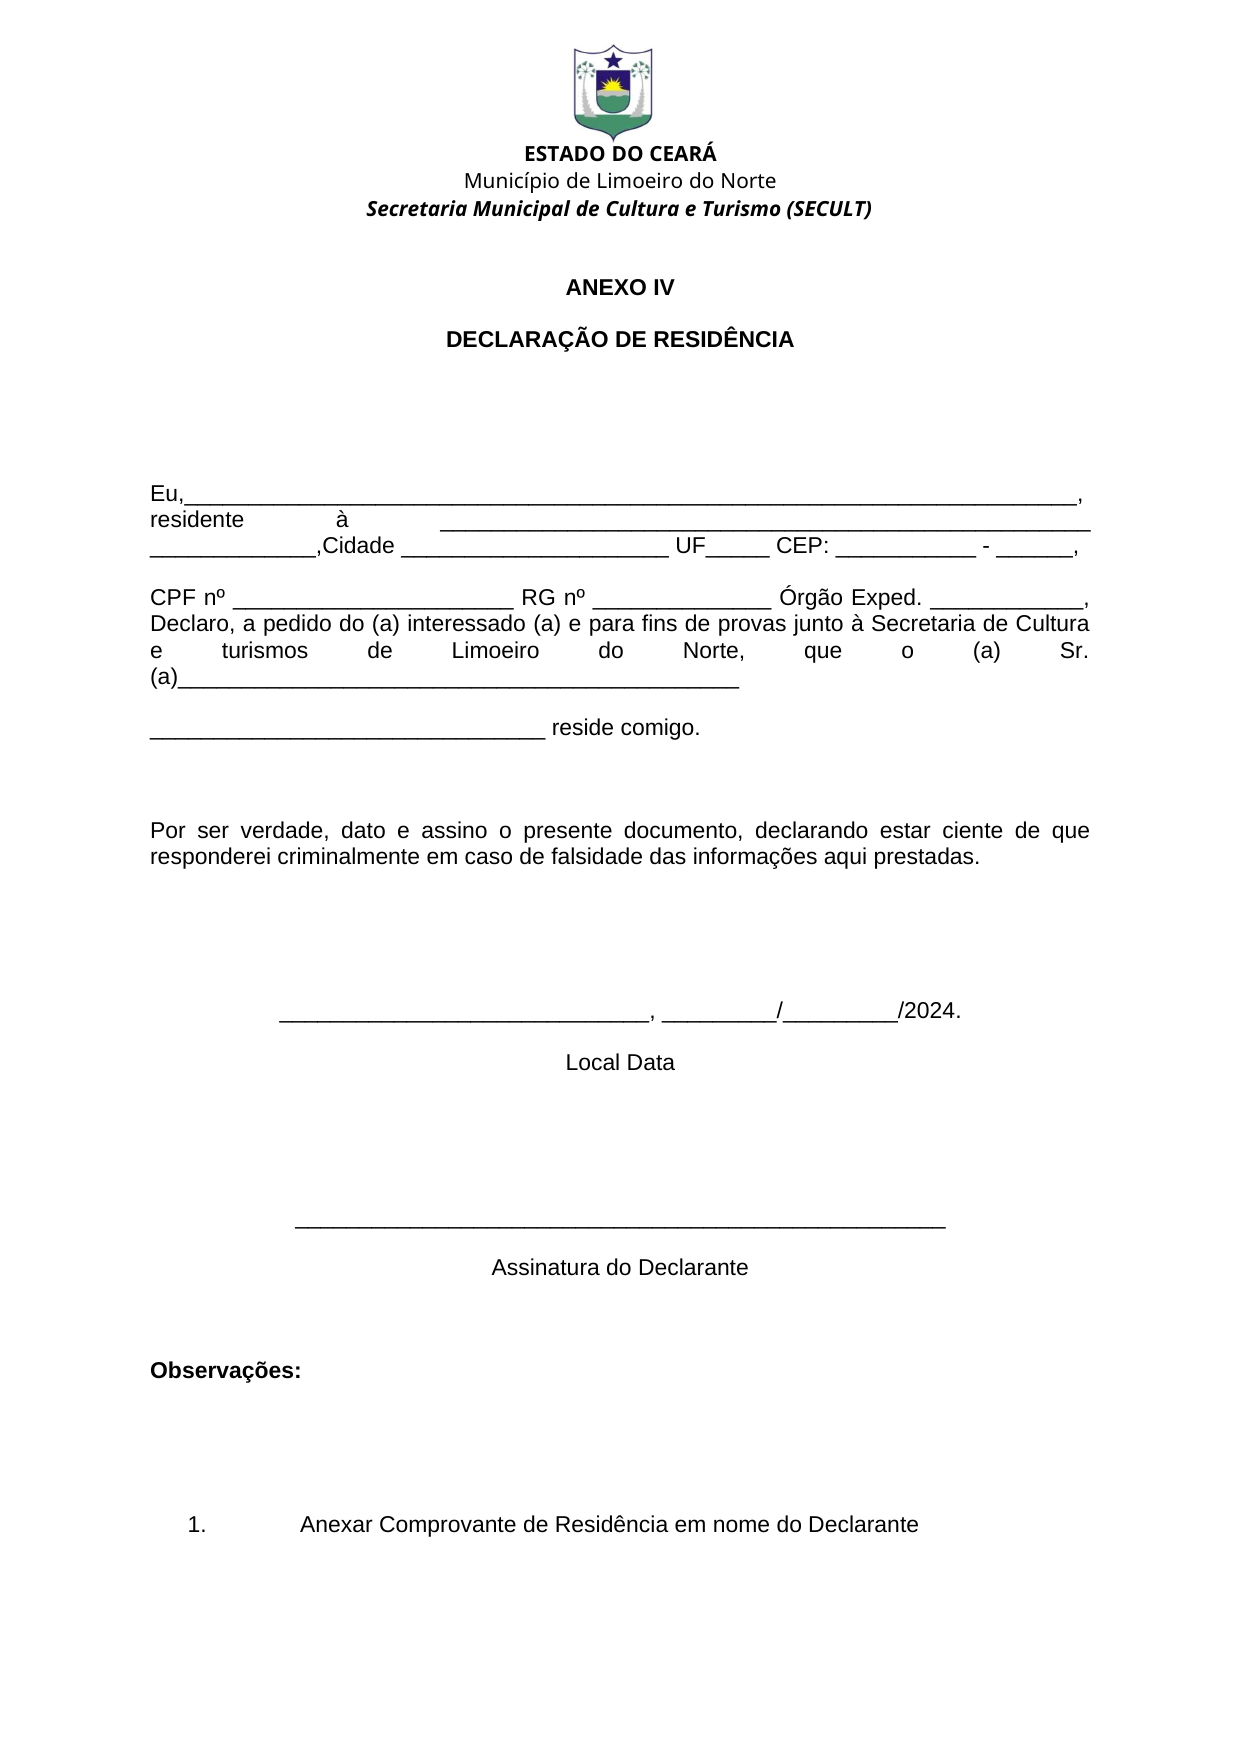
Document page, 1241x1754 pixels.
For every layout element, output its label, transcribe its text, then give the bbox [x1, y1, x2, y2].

text ___________________________________________________ [150, 1203, 1090, 1229]
text ANEXO IV [150, 274, 1090, 301]
text Eu,______________________________________________________________________, residente à ___________________________________________________ _____________,Cidade _____________________ UF_____ CEP: ___________ - ______, [150, 480, 1090, 559]
text DECLARAÇÃO DE RESIDÊNCIA [150, 326, 1090, 352]
text Por ser verdade, dato e assino o presente documento, declarando estar ciente de que responderei criminalmente em caso de falsidade das informações aqui prestadas. [150, 817, 1090, 870]
text Assinatura do Declarante [150, 1254, 1090, 1281]
list Anexar Comprovante de Residência em nome do Declarante [187, 1511, 1090, 1564]
text Local Data [150, 1049, 1090, 1075]
text _____________________________, _________/_________/2024. [150, 997, 1090, 1024]
text _______________________________ reside comigo. [150, 714, 1090, 741]
text Observações: [150, 1357, 1090, 1383]
text CPF nº ______________________ RG nº ______________ Órgão Exped. ____________, Declaro, a pedido do (a) interessado (a) e para fins de provas junto à Secretaria de Cultura e turismos de Limoeiro do Norte, que o (a) Sr. (a)____________________________________________ [150, 584, 1090, 689]
